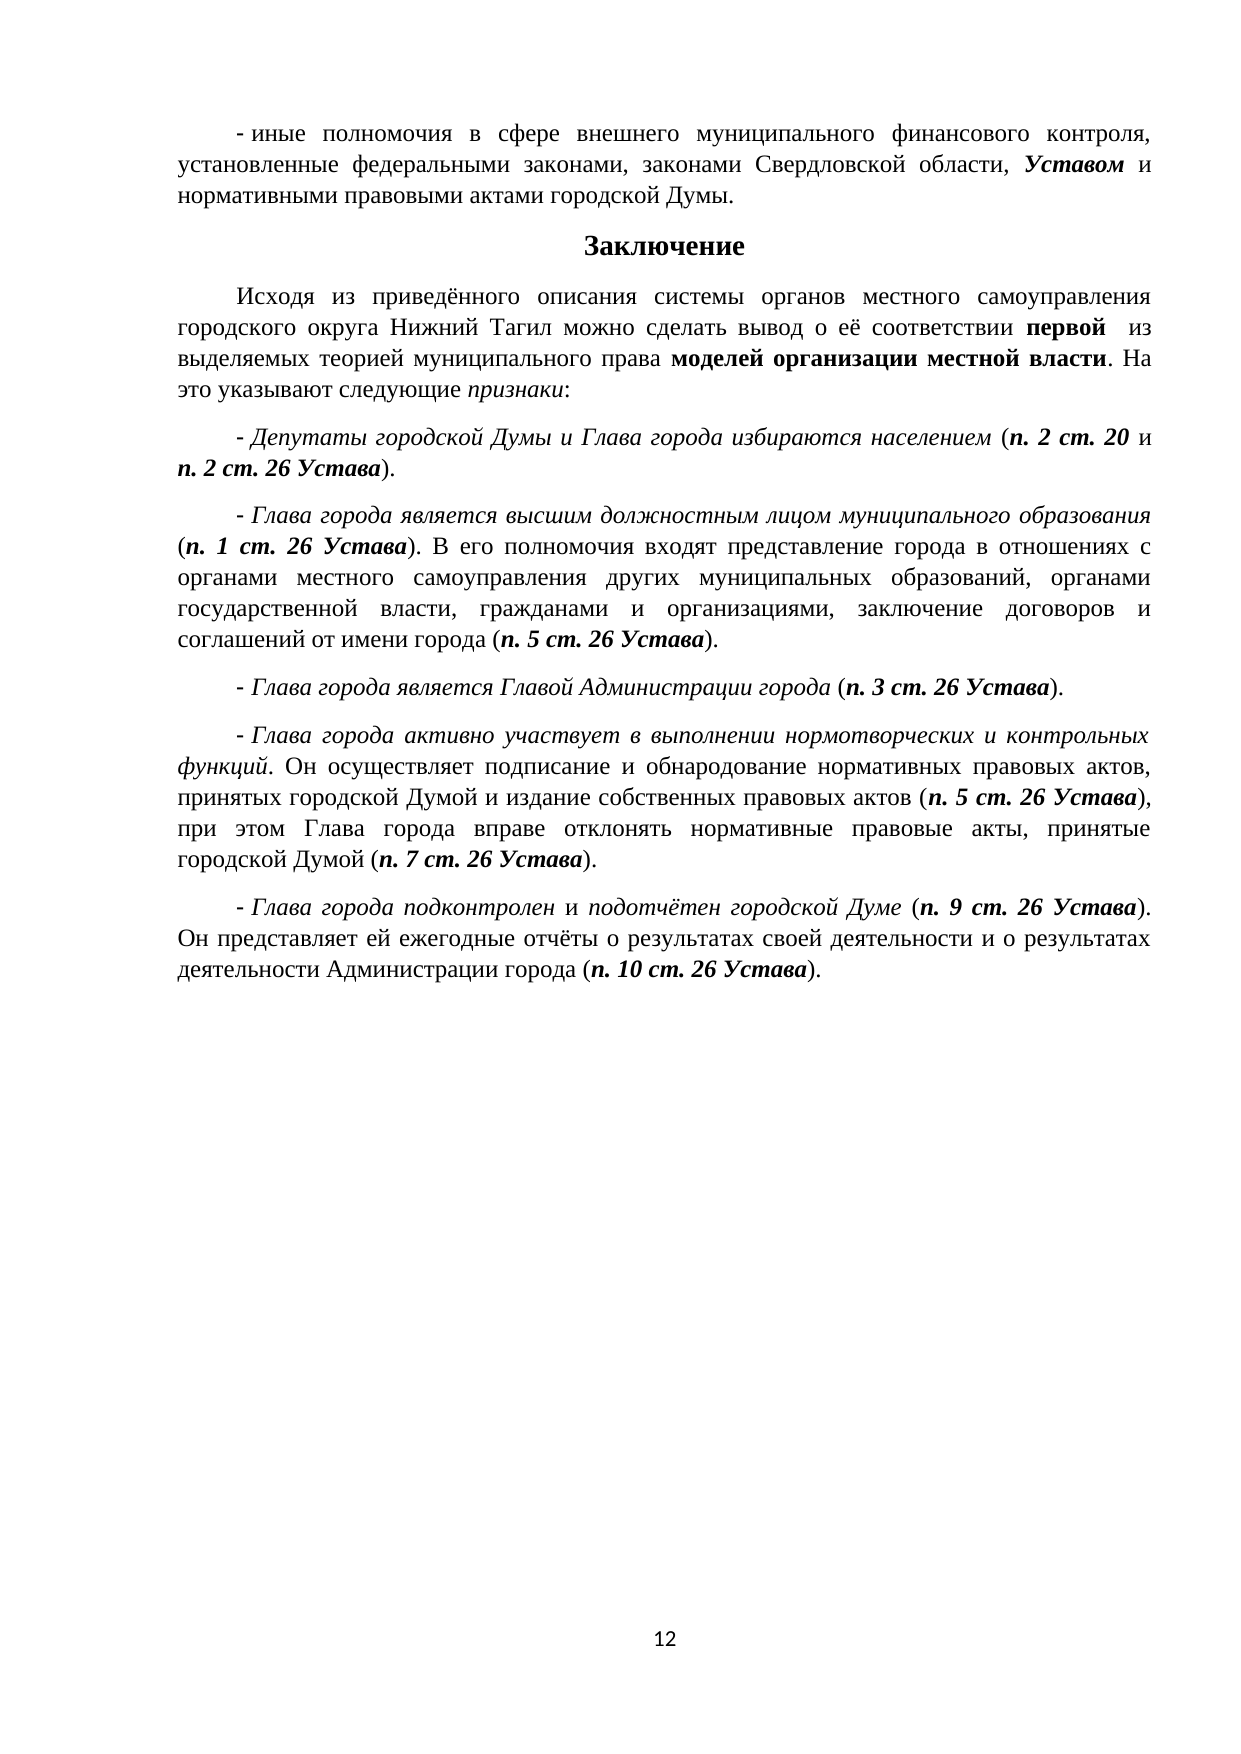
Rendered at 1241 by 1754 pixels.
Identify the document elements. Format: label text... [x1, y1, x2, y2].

text Заключение [177, 228, 1152, 261]
list иные полномочия в сфере внешнего муниципального финансового контроля, установленные федеральными законами, законами Свердловской области, Уставом и нормативными правовыми актами городской Думы. [177, 118, 1152, 209]
list Глава города является высшим должностным лицом муниципального образования (п. 1 ст. 26 Устава). В его полномочия входят представление города в отношениях с органами местного самоуправления других муниципальных образований, органами государственной власти, гражданами и организациями, заключение договоров и соглашений от имени города (п. 5 ст. 26 Устава). [177, 500, 1152, 653]
list Депутаты городской Думы и Глава города избираются населением (п. 2 ст. 20 и п. 2 ст. 26 Устава). [177, 422, 1152, 481]
list Глава города подконтролен и подотчётен городской Думе (п. 9 ст. 26 Устава). Он представляет ей ежегодные отчёты о результатах своей деятельности и о результатах деятельности Администрации города (п. 10 ст. 26 Устава). [177, 892, 1152, 983]
text Исходя из приведённого описания системы органов местного самоуправления городского округа Нижний Тагил можно сделать вывод о её соответствии первой из выделяемых теорией муниципального права моделей организации местной власти. На это указывают следующие признаки: [177, 281, 1152, 403]
list Глава города является Главой Администрации города (п. 3 ст. 26 Устава). [177, 672, 1152, 701]
list Глава города активно участвует в выполнении нормотворческих и контрольных функций. Он осуществляет подписание и обнародование нормативных правовых актов, принятых городской Думой и издание собственных правовых актов (п. 5 ст. 26 Устава), при этом Глава города вправе отклонять нормативные правовые акты, принятые городской Думой (п. 7 ст. 26 Устава). [177, 720, 1152, 873]
